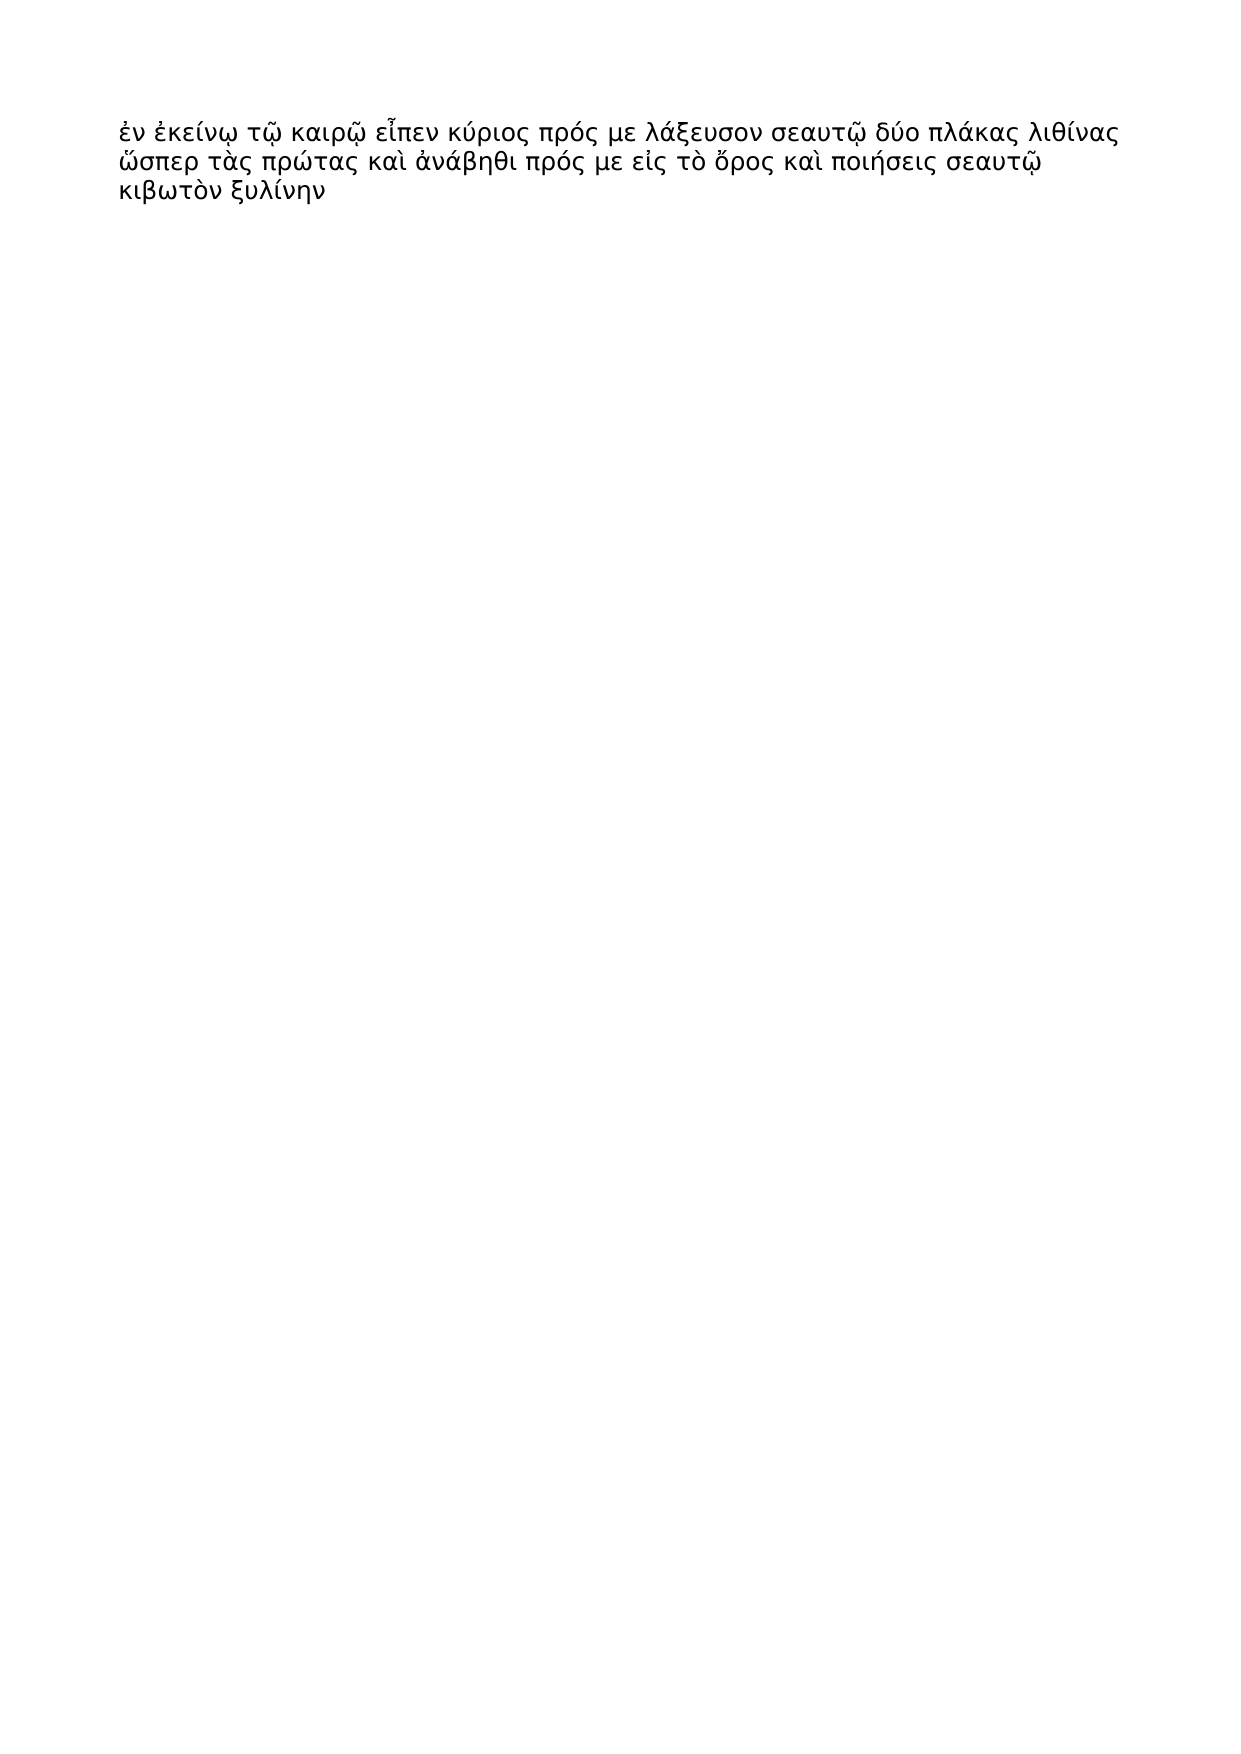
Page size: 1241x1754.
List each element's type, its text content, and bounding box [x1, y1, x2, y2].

text ἐν ἐκείνῳ τῷ καιρῷ εἶπεν κύριος πρός με λάξευσον σεαυτῷ δύο πλάκας λιθίνας ὥσπερ τὰς πρώτας καὶ ἀνάβηθι πρός με εἰς τὸ ὄρος καὶ ποιήσεις σεαυτῷ κιβωτὸν ξυλίνην [118, 118, 1122, 206]
